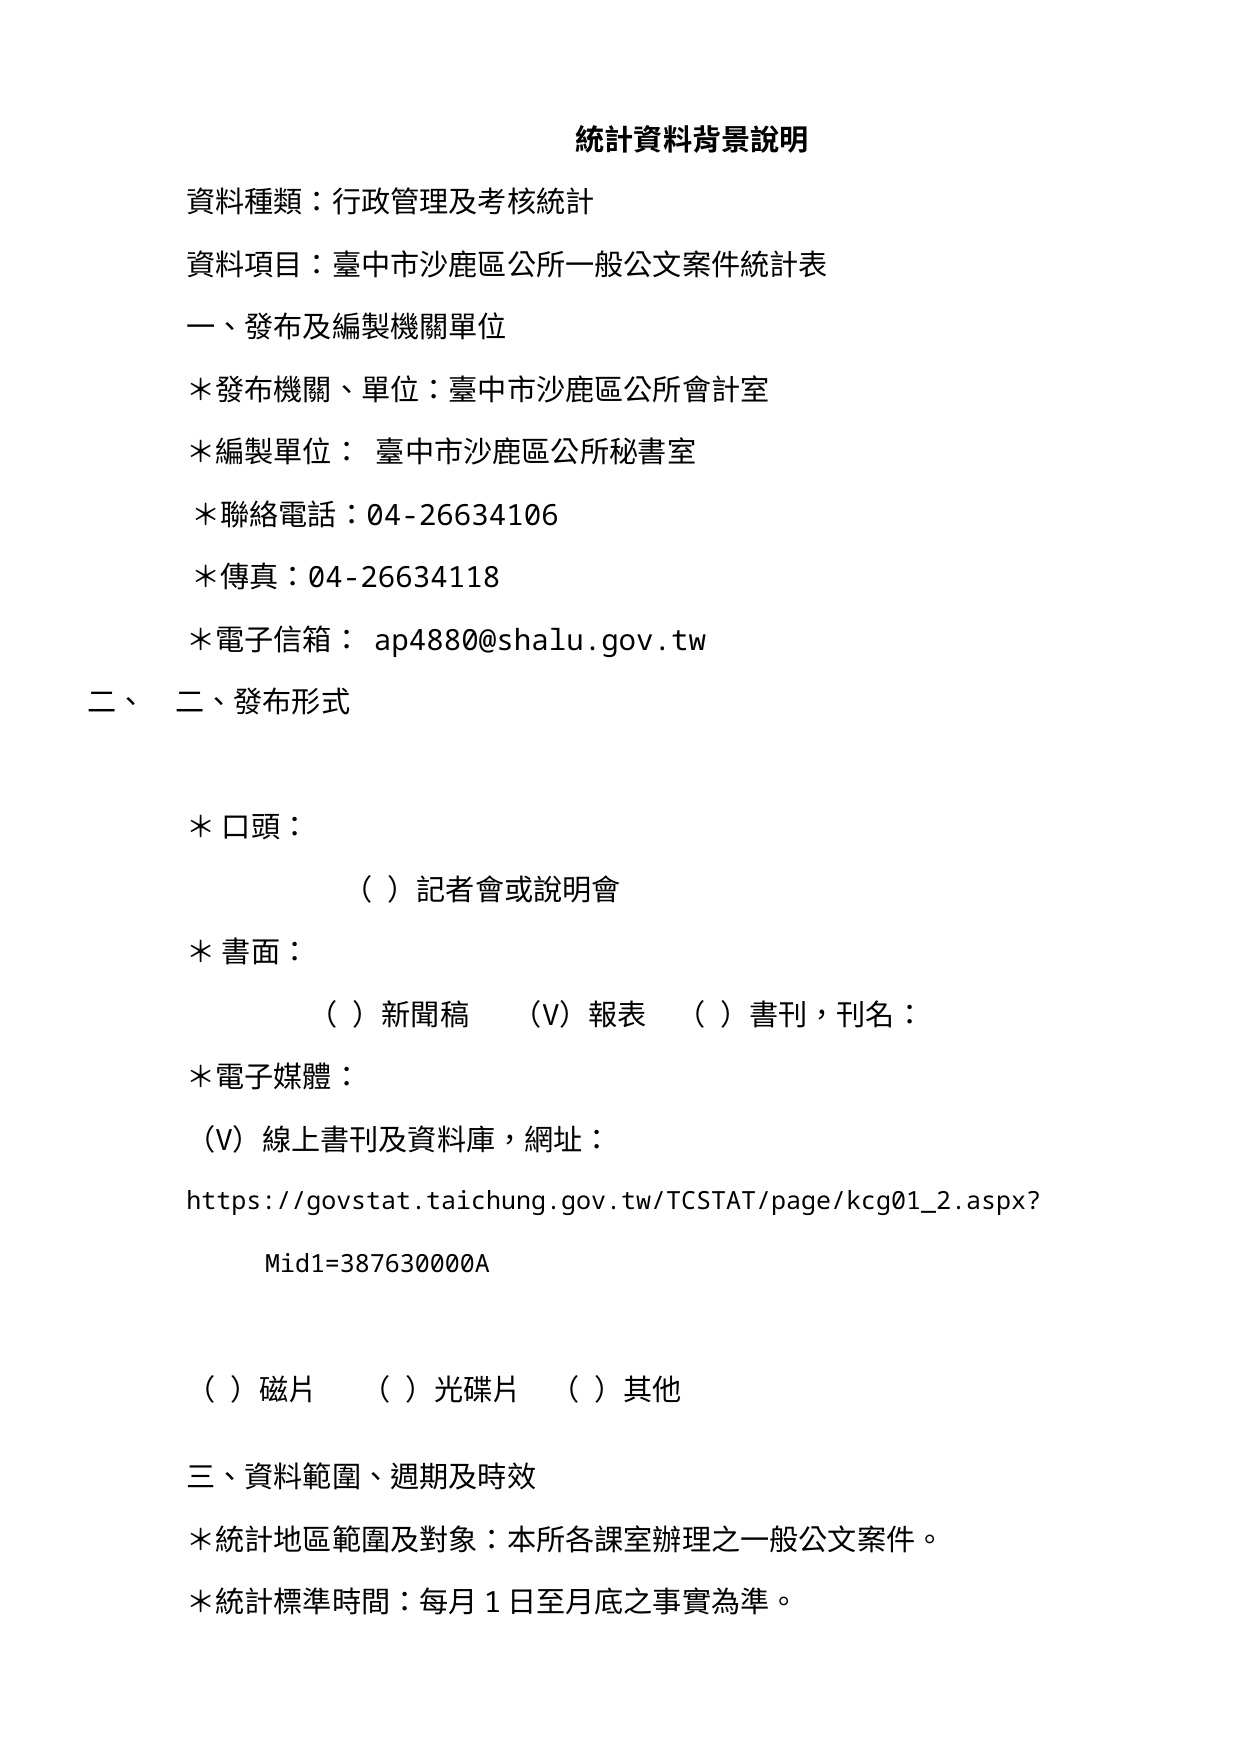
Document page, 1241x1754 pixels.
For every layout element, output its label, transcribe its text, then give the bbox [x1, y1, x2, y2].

table_header 統計資料背景說明 資料種類：行政管理及考核統計 資料項目：臺中市沙鹿區公所一般公文案件統計表 一、發布及編製機關單位 ＊發布機關、單位：臺中市沙鹿區公所會計室 ＊編製單位： 臺中市沙鹿區公所秘書室 ＊聯絡電話：04-26634106 ＊傳真：04-26634118 ＊電子信箱： ap4880@shalu.gov.tw 二、 二、發布形式 口頭： （ ）記者會或說明會 書面： （ ）新聞稿 （V）報表 （ ）書刊，刊名： ＊電子媒體： （V）線上書刊及資料庫，網址： https://govstat.taichung.gov.tw/TCSTAT/page/kcg01_2.aspx?Mid1=387630000A （ ）磁片 （ ）光碟片 （ ）其他 三、資料範圍、週期及時效 ＊統計地區範圍及對象：本所各課室辦理之一般公文案件。 ＊統計標準時間：每月1日至月底之事實為準。 ＊統計項目定義： （一）本月份新收件數：係每月1日起至最後1日止之收文總數。 （二）截至上月待辦件數：截至上月底止仍未辦結而續於本月辦理之文件總數。 （三）本月創稿數：係每月1日起至最後1日止之創稿總數。 （四）本月應辦公文總數(1+2+3)：係「本月份新收件數」、「截至上月待辦件數」、「本月創稿數」之和。 （五）6日(含)以內辦結件數：自收文次日至辦結發文止，在6日以內完成者均屬之。占發文件數百分比(5/8)：係「6日以內辦結件數」與「發文件數」之比。百分比採四捨五入取到小數點後第2位，以下均同。 （六）6日以上至30日(含)辦結件數：自收文次日至辦結發文止，在6日以上(以6.01日起算)到30日間完成者均屬之。占發文件數百分比(6/8)：係「6日以上至30日(含)辦結件數」與「發文件數」之比。 （七）30日以上辦結件數：自收文次日至辦結發文止，在30日以上(以30.01日起算)完成者均屬之。占發文件數百分比(7/8)：係「30日以上辦結件數」與「發文件數」之比。 （八）發文件數小計(5+6+7)：係已結案發文之總數。 （九）存查件數：凡奉批存查案件均屬之。 （十）辦結件數總計（8+9）：發文件數與存查件數之和。占應辦公文總數百分比（10/4）：係「辦結件數」與「應辦公文總數」之比。 （十一）發文平均使用日數：係發文使用日數之和，除以發文總件數，所得之商。日數計算採四捨五入取到小數點後第2位。 （十二）待辦件數（4-10）：凡未辦理完成者均屬之，含未銷號者在內。其為「應辦公文總數」減「辦結件數」；亦為未逾辦理期限待辦件數與已逾辦理待辦件數之和。占應辦公文總數百分比（12/4）：「待辦件數」與「應辦公文總數」之比。 （十三）未逾辦理期限待辦件數：凡未超過處理時限之待辦公文均屬之。 （十四）已逾辦理期限待辦件數：凡超過處理時限之待辦公文均屬之。 ＊統計單位：件數及百分比、日數。 ＊統計分類：按應辦公文、已結公文、待辦公文分類。 ＊發布週期：月。 ＊時效：8日。 ＊資料變革：無。 四、公開資料發布訊息 ＊預告發布日期：每月終了8日。(原訂預告發布日期如遇例假日或國定假日則延至下一個工作日發布) ＊同步發送單位：臺中市政府主計處。 五、資料品質 ＊統計指標編製方法與資料來源說明：本所秘書室依據公文整合資訊系統資料編製。 ＊統計資料交叉查核及確保資料合理性之機制：由電腦系統自動進行加總交叉查核。 六、須注意及預定改變之事項：表號30280-07-02-3。 七、其他事項：無。 [150, 96, 1209, 1621]
